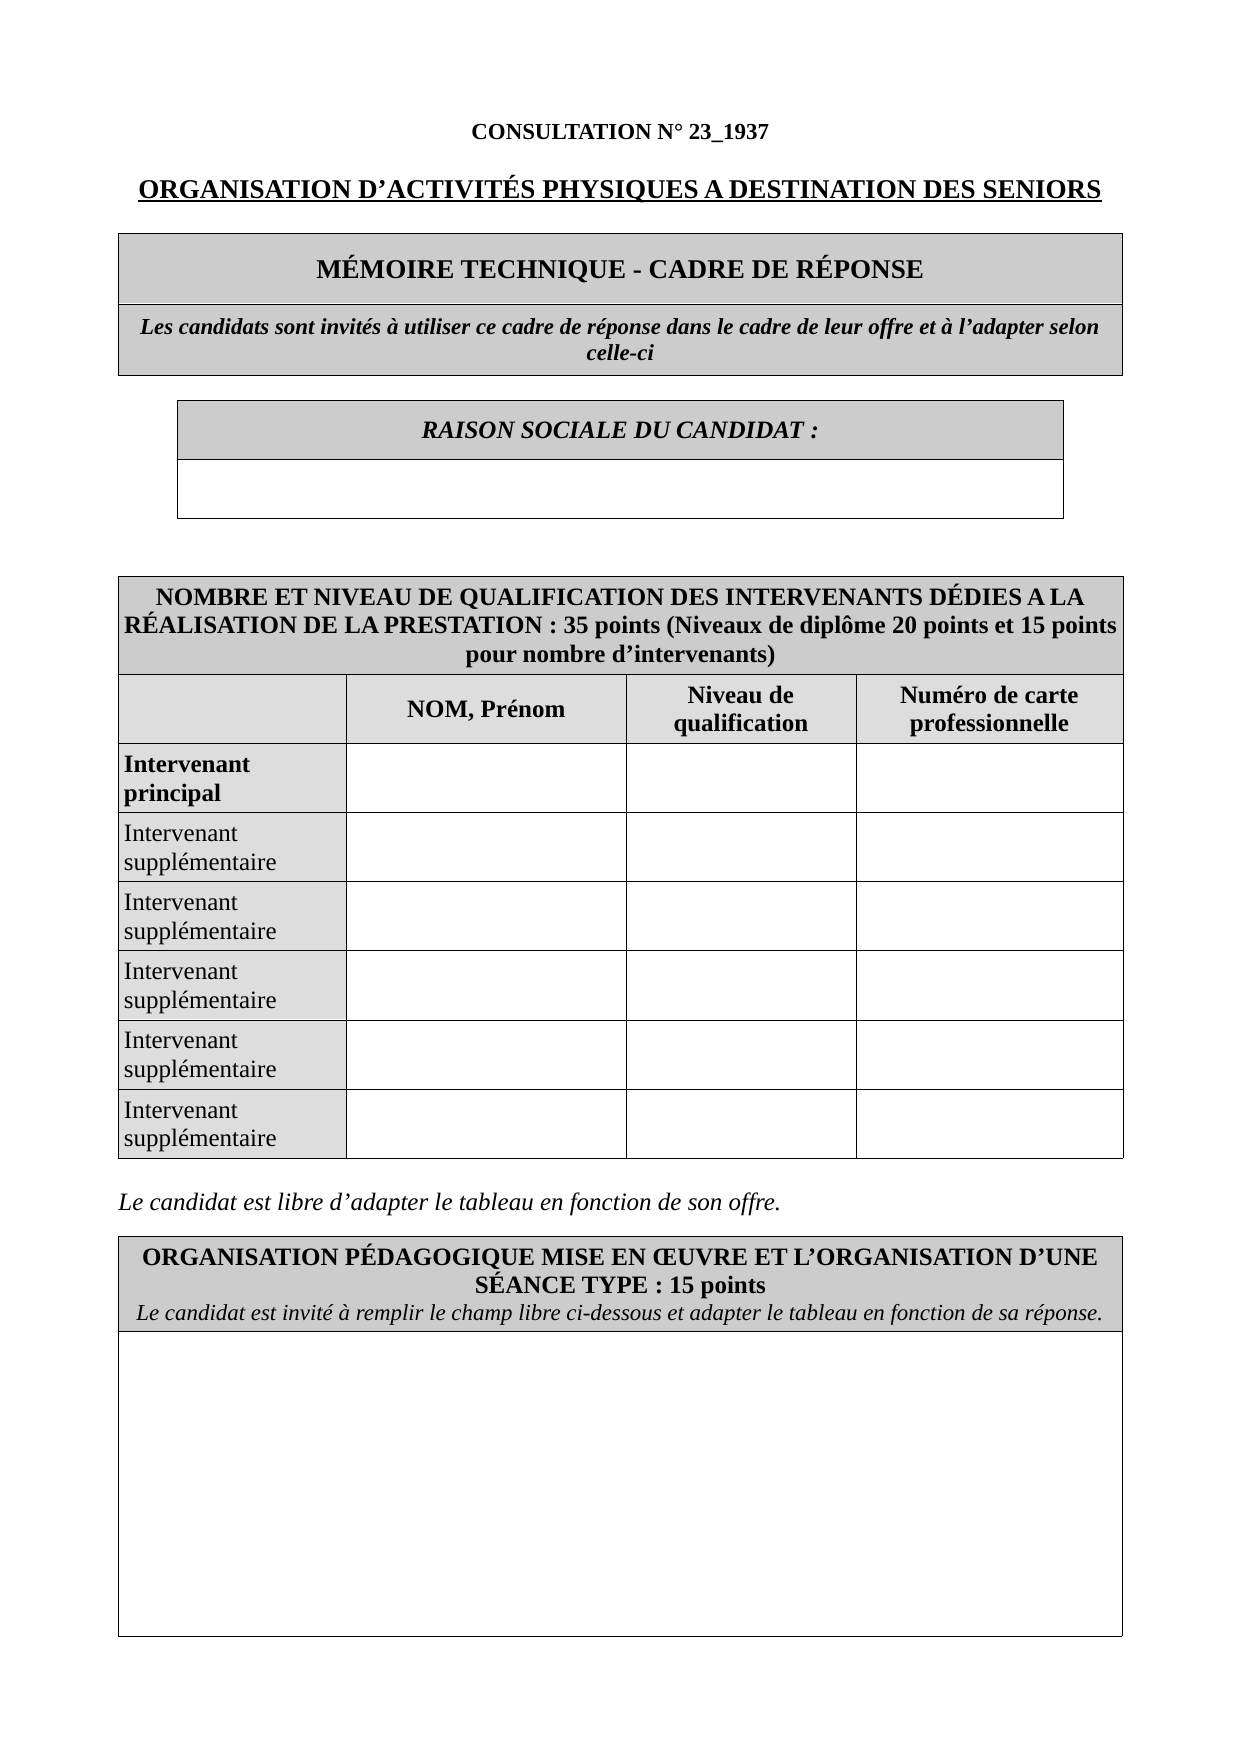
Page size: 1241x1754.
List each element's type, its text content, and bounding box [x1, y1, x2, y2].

table_cell [627, 1090, 856, 1158]
table_header ORGANISATION PÉDAGOGIQUE MISE EN ŒUVRE ET L’ORGANISATION D’UNE SÉANCE TYPE : 15 points Le candidat est invité à remplir le champ libre ci-dessous et adapter le tableau en fonction de sa réponse. [119, 1237, 1122, 1331]
text Le candidat est libre d’adapter le tableau en fonction de son offre. [118, 1187, 1122, 1216]
table_cell [627, 813, 856, 881]
table_cell Intervenant principal [119, 744, 346, 812]
table_cell Intervenant supplémentaire [119, 1021, 346, 1089]
table_cell [857, 882, 1123, 950]
table_cell [347, 882, 626, 950]
table_cell Intervenant supplémentaire [119, 1090, 346, 1158]
table_cell [119, 1332, 1122, 1636]
table_cell [178, 460, 1063, 518]
table_cell [627, 882, 856, 950]
table_cell [347, 1021, 626, 1089]
table_cell [347, 1090, 626, 1158]
table_cell Les candidats sont invités à utiliser ce cadre de réponse dans le cadre de leur offre et à l’adapter selon celle-ci [119, 305, 1122, 375]
table_cell [627, 951, 856, 1019]
table_cell [857, 744, 1123, 812]
table_cell [347, 951, 626, 1019]
table_header MÉMOIRE TECHNIQUE - CADRE DE RÉPONSE [119, 234, 1122, 303]
table_cell NOM, Prénom [347, 675, 626, 743]
table_cell Numéro de carte professionnelle [857, 675, 1123, 743]
table_cell Intervenant supplémentaire [119, 951, 346, 1019]
table_header RAISON SOCIALE DU CANDIDAT : [178, 401, 1063, 459]
table_cell [347, 744, 626, 812]
table_cell [119, 675, 346, 743]
table_cell [857, 1021, 1123, 1089]
table_cell [857, 813, 1123, 881]
table_cell [347, 813, 626, 881]
text ORGANISATION D’ACTIVITÉS PHYSIQUES A DESTINATION DES SENIORS [118, 173, 1122, 204]
table_cell Intervenant supplémentaire [119, 882, 346, 950]
text CONSULTATION N° 23_1937 [118, 118, 1122, 144]
table_cell [857, 1090, 1123, 1158]
table_cell Niveau de qualification [627, 675, 856, 743]
table_cell Intervenant supplémentaire [119, 813, 346, 881]
table_header NOMBRE ET NIVEAU DE QUALIFICATION DES INTERVENANTS DÉDIES A LA RÉALISATION DE LA PRESTATION : 35 points (Niveaux de diplôme 20 points et 15 points pour nombre d’intervenants) [119, 577, 1123, 674]
table_cell [857, 951, 1123, 1019]
table_cell [627, 744, 856, 812]
table_cell [627, 1021, 856, 1089]
